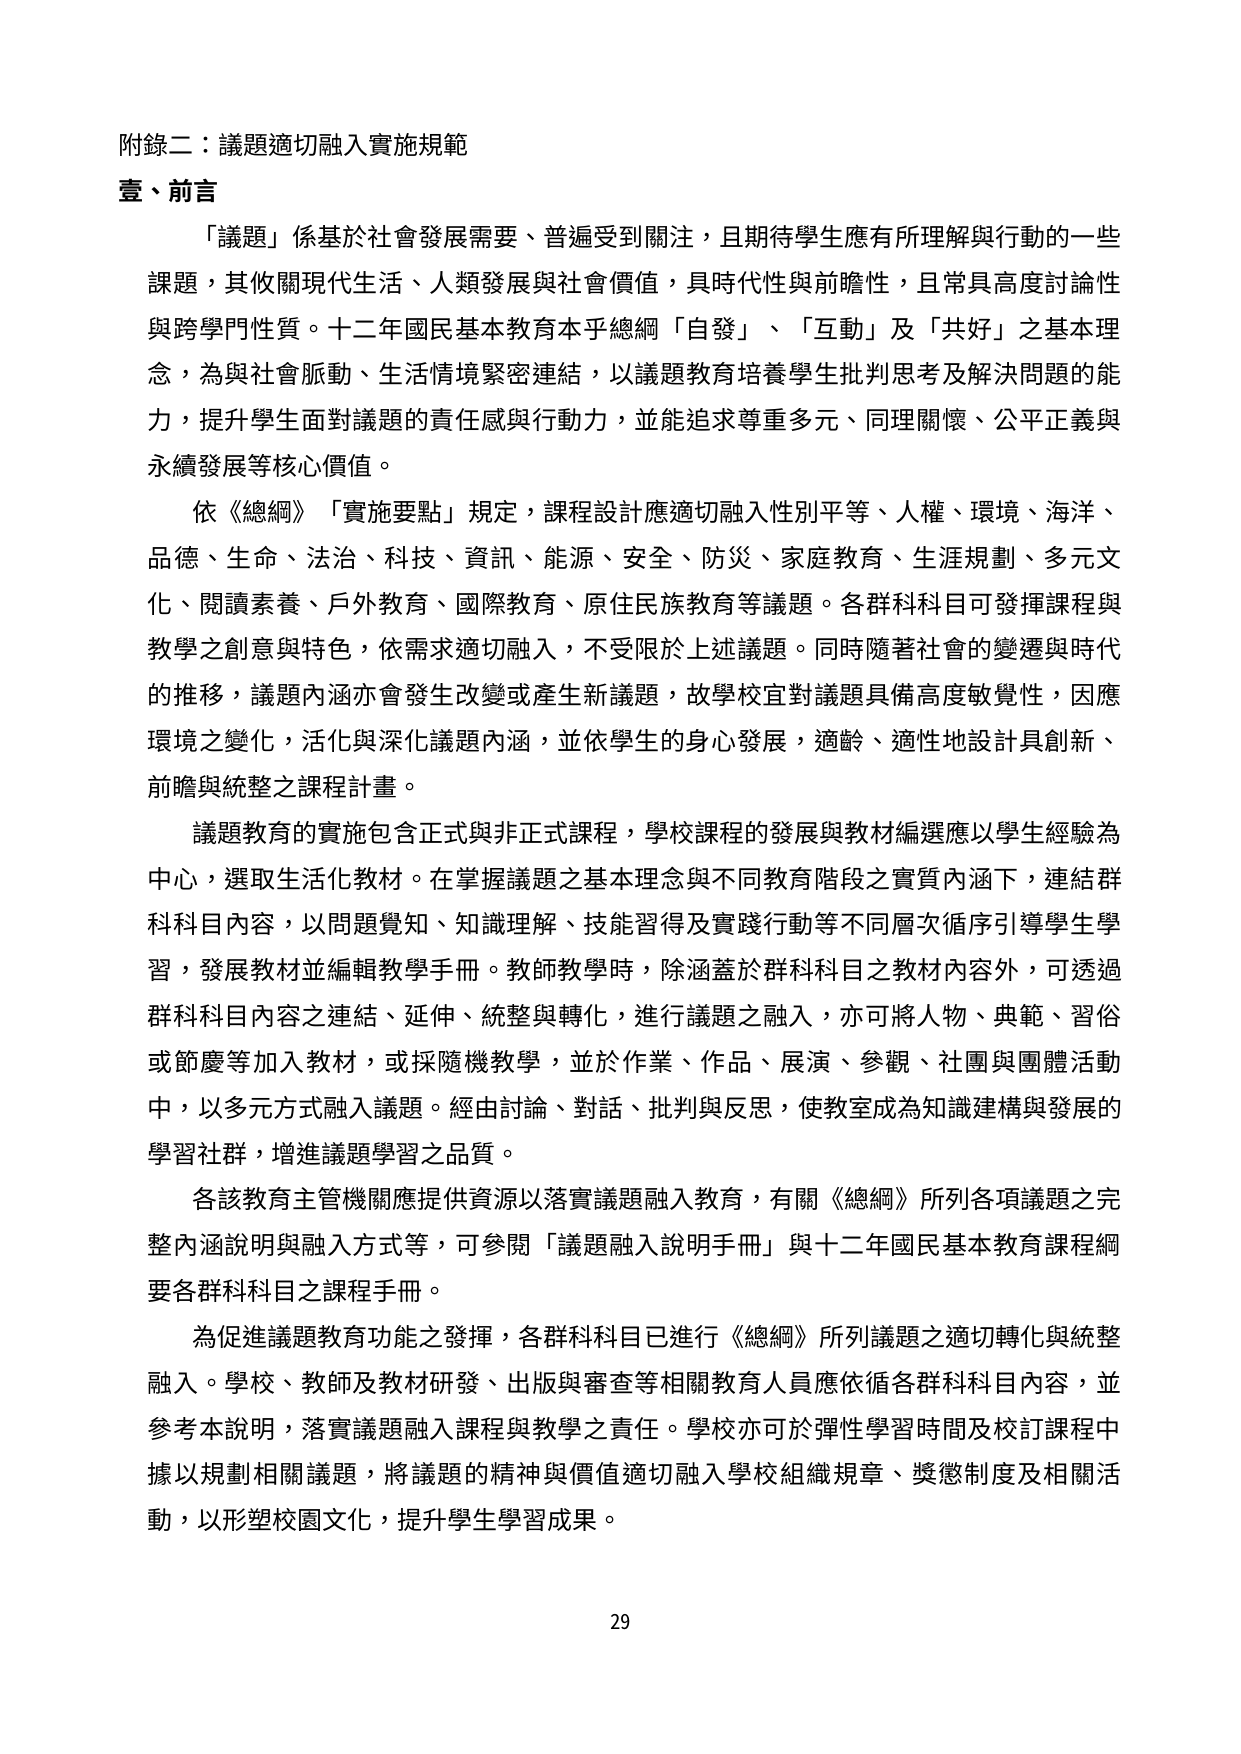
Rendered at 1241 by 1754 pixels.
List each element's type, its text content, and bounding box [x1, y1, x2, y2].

text 「議題」係基於社會發展需要、普遍受到關注，且期待學生應有所理解與行動的一些課題，其攸關現代生活、人類發展與社會價值，具時代性與前瞻性，且常具高度討論性與跨學門性質。十二年國民基本教育本乎總綱「自發」、「互動」及「共好」之基本理念，為與社會脈動、生活情境緊密連結，以議題教育培養學生批判思考及解決問題的能力，提升學生面對議題的責任感與行動力，並能追求尊重多元、同理關懷、公平正義與永續發展等核心價值。 [148, 210, 1122, 485]
text 為促進議題教育功能之發揮，各群科科目已進行《總綱》所列議題之適切轉化與統整融入。學校、教師及教材研發、出版與審查等相關教育人員應依循各群科科目內容，並參考本說明，落實議題融入課程與教學之責任。學校亦可於彈性學習時間及校訂課程中據以規劃相關議題，將議題的精神與價值適切融入學校組織規章、獎懲制度及相關活動，以形塑校園文化，提升學生學習成果。 [148, 1310, 1122, 1539]
text 附錄二：議題適切融入實施規範 [118, 118, 1122, 164]
text 依《總綱》「實施要點」規定，課程設計應適切融入性別平等、人權、環境、海洋、品德、生命、法治、科技、資訊、能源、安全、防災、家庭教育、生涯規劃、多元文化、閱讀素養、戶外教育、國際教育、原住民族教育等議題。各群科科目可發揮課程與教學之創意與特色，依需求適切融入，不受限於上述議題。同時隨著社會的變遷與時代的推移，議題內涵亦會發生改變或產生新議題，故學校宜對議題具備高度敏覺性，因應環境之變化，活化與深化議題內涵，並依學生的身心發展，適齡、適性地設計具創新、前瞻與統整之課程計畫。 [148, 485, 1122, 806]
text 壹、前言 [118, 164, 1122, 210]
text 各該教育主管機關應提供資源以落實議題融入教育，有關《總綱》所列各項議題之完整內涵說明與融入方式等，可參閱「議題融入說明手冊」與十二年國民基本教育課程綱要各群科科目之課程手冊。 [148, 1172, 1122, 1310]
text 議題教育的實施包含正式與非正式課程，學校課程的發展與教材編選應以學生經驗為中心，選取生活化教材。在掌握議題之基本理念與不同教育階段之實質內涵下，連結群科科目內容，以問題覺知、知識理解、技能習得及實踐行動等不同層次循序引導學生學習，發展教材並編輯教學手冊。教師教學時，除涵蓋於群科科目之教材內容外，可透過群科科目內容之連結、延伸、統整與轉化，進行議題之融入，亦可將人物、典範、習俗或節慶等加入教材，或採隨機教學，並於作業、作品、展演、參觀、社團與團體活動中，以多元方式融入議題。經由討論、對話、批判與反思，使教室成為知識建構與發展的學習社群，增進議題學習之品質。 [148, 806, 1122, 1172]
